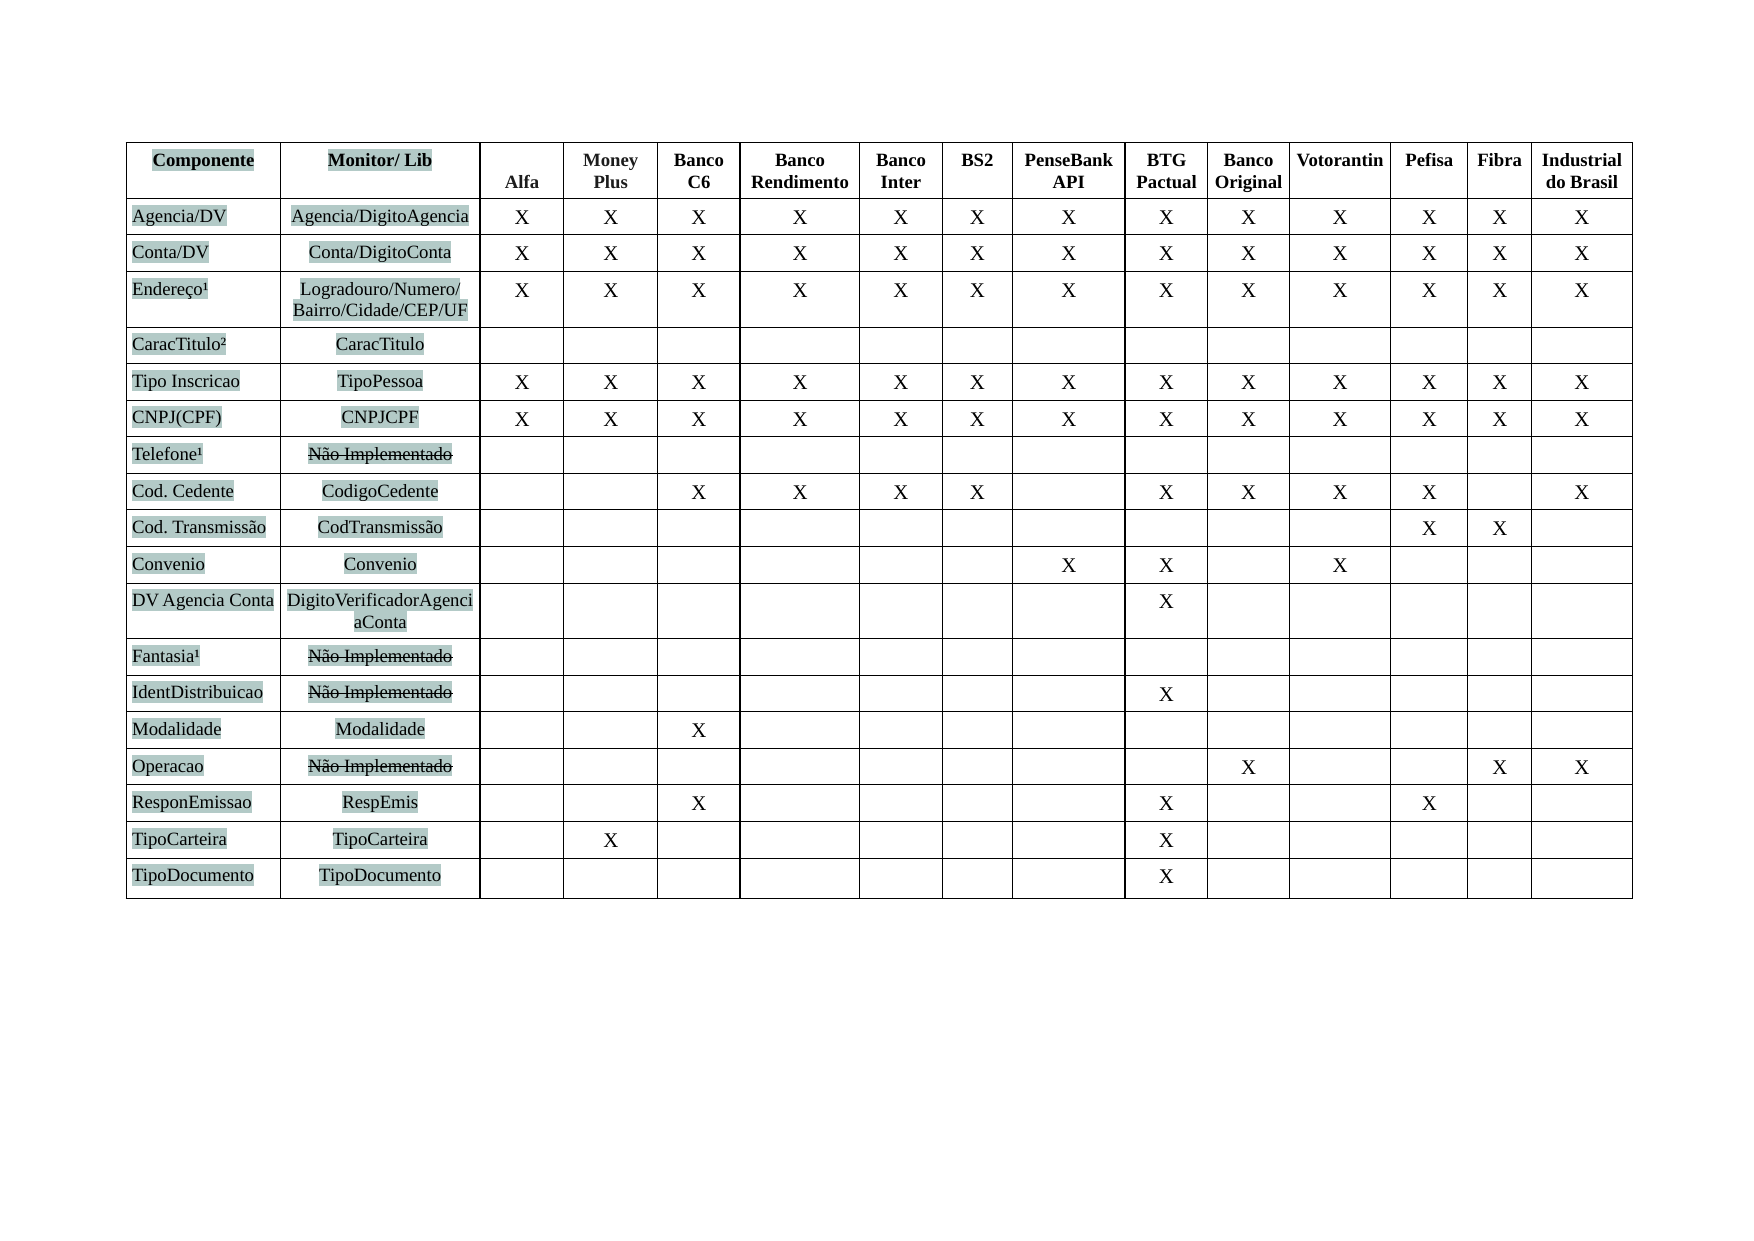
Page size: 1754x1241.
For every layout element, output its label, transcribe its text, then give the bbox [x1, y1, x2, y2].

table_cell [658, 437, 739, 473]
table_cell X [1532, 199, 1632, 234]
table_cell [860, 584, 942, 638]
table_cell TipoCarteira [281, 822, 479, 857]
table_cell [481, 510, 563, 546]
table_cell [1532, 584, 1632, 638]
table_cell [1391, 749, 1467, 784]
table_cell [564, 749, 657, 784]
table_cell [1208, 676, 1289, 711]
table_cell X [658, 199, 739, 234]
table_cell [1290, 676, 1390, 711]
table_cell X [1013, 364, 1124, 400]
table_cell [481, 676, 563, 711]
table_cell [1532, 547, 1632, 582]
table_cell X [860, 235, 942, 271]
table_header PenseBank API [1013, 143, 1124, 198]
table_cell X [1126, 199, 1207, 234]
table_cell X [1391, 199, 1467, 234]
table_cell [1532, 328, 1632, 363]
table_cell [1126, 749, 1207, 784]
table_cell TipoCarteira [127, 822, 280, 857]
table_cell [1126, 712, 1207, 748]
table_cell [1468, 785, 1531, 821]
table_cell [1126, 510, 1207, 546]
table_cell [564, 712, 657, 748]
table_cell [1532, 785, 1632, 821]
table_cell [658, 859, 739, 898]
table_cell [564, 510, 657, 546]
table_cell DigitoVerificadorAgenciaConta [281, 584, 479, 638]
table_cell [1290, 859, 1390, 898]
table_cell [943, 639, 1012, 675]
table_cell [1532, 437, 1632, 473]
table_cell X [1126, 401, 1207, 436]
table_cell [1391, 822, 1467, 857]
table_cell [860, 749, 942, 784]
table_cell [1468, 822, 1531, 857]
table_cell Não Implementado [281, 639, 479, 675]
table_cell X [1532, 474, 1632, 509]
table_cell X [1468, 749, 1531, 784]
table_cell X [1013, 272, 1124, 327]
table_cell X [481, 401, 563, 436]
table_cell [1391, 547, 1467, 582]
table_cell X [741, 474, 859, 509]
table_cell [1290, 822, 1390, 857]
table_cell X [943, 364, 1012, 400]
table_cell X [860, 474, 942, 509]
table_cell X [943, 235, 1012, 271]
table_cell X [658, 235, 739, 271]
table_cell [1013, 712, 1124, 748]
table_cell X [860, 364, 942, 400]
table_cell [1208, 822, 1289, 857]
table_cell [1468, 437, 1531, 473]
table_cell X [1126, 474, 1207, 509]
table_cell [1290, 749, 1390, 784]
table_cell X [564, 401, 657, 436]
table_cell X [860, 401, 942, 436]
table_cell Convenio [127, 547, 280, 582]
table_cell [741, 639, 859, 675]
table_cell [481, 547, 563, 582]
table_cell Endereço¹ [127, 272, 280, 327]
table_cell [1013, 510, 1124, 546]
table_cell [658, 328, 739, 363]
table_cell X [1532, 235, 1632, 271]
table_cell [1013, 859, 1124, 898]
table_cell X [1290, 474, 1390, 509]
table_cell [1290, 510, 1390, 546]
table_cell [481, 822, 563, 857]
table_header Banco C6 [658, 143, 739, 198]
table_cell [658, 584, 739, 638]
table_cell X [1290, 547, 1390, 582]
table_cell X [741, 199, 859, 234]
table_cell [1013, 785, 1124, 821]
table_cell X [564, 199, 657, 234]
table_cell [1532, 822, 1632, 857]
table_cell [1013, 474, 1124, 509]
table_cell [564, 584, 657, 638]
table_cell X [1126, 859, 1207, 898]
table_cell CNPJ(CPF) [127, 401, 280, 436]
table_cell [1290, 584, 1390, 638]
table_cell [1208, 712, 1289, 748]
table_cell Modalidade [127, 712, 280, 748]
table_cell [1532, 712, 1632, 748]
table_cell [860, 547, 942, 582]
table_cell TipoDocumento [127, 859, 280, 898]
table_cell X [943, 401, 1012, 436]
table_cell [943, 328, 1012, 363]
table_cell X [741, 401, 859, 436]
table_cell [481, 785, 563, 821]
table_cell X [1290, 235, 1390, 271]
table_cell [1391, 328, 1467, 363]
table_cell [1468, 712, 1531, 748]
table_cell [564, 328, 657, 363]
table_cell [481, 437, 563, 473]
table_header Banco Original [1208, 143, 1289, 198]
table_cell [1532, 639, 1632, 675]
table_cell DV Agencia Conta [127, 584, 280, 638]
table_header Componente [127, 143, 280, 198]
table_cell [481, 328, 563, 363]
table_cell [481, 639, 563, 675]
table_cell [1290, 437, 1390, 473]
table_cell [564, 639, 657, 675]
table_cell [1208, 639, 1289, 675]
table_cell [1013, 822, 1124, 857]
table_cell X [860, 199, 942, 234]
table_cell [1391, 712, 1467, 748]
table_cell [860, 328, 942, 363]
table_cell Operacao [127, 749, 280, 784]
table_cell [564, 785, 657, 821]
table_header Industrial do Brasil [1532, 143, 1632, 198]
table_cell [1468, 676, 1531, 711]
table_cell X [564, 235, 657, 271]
table_cell X [1126, 364, 1207, 400]
table_cell X [1126, 235, 1207, 271]
table_cell [1013, 639, 1124, 675]
table_cell [564, 547, 657, 582]
table_cell X [1126, 822, 1207, 857]
table_cell Conta/DigitoConta [281, 235, 479, 271]
table_cell X [1126, 676, 1207, 711]
table_cell [1013, 584, 1124, 638]
table_header Pefisa [1391, 143, 1467, 198]
table_cell X [1532, 749, 1632, 784]
table_cell [741, 822, 859, 857]
table_cell [741, 712, 859, 748]
table_cell [943, 437, 1012, 473]
table_cell X [1290, 401, 1390, 436]
table_cell [1532, 676, 1632, 711]
table_cell X [1290, 364, 1390, 400]
table_cell X [1208, 749, 1289, 784]
table_cell X [481, 235, 563, 271]
table_cell [1013, 749, 1124, 784]
table_cell X [1126, 584, 1207, 638]
table_cell X [1468, 272, 1531, 327]
table_cell X [1391, 364, 1467, 400]
table_cell X [1532, 364, 1632, 400]
table_cell [1290, 328, 1390, 363]
table_cell [860, 639, 942, 675]
table_cell [943, 822, 1012, 857]
table_cell [943, 510, 1012, 546]
table_cell X [1468, 364, 1531, 400]
table_cell [1208, 437, 1289, 473]
table_cell [1468, 859, 1531, 898]
table_cell [1532, 859, 1632, 898]
table_cell Telefone¹ [127, 437, 280, 473]
table_cell X [1532, 272, 1632, 327]
table_cell [860, 712, 942, 748]
table_cell [943, 859, 1012, 898]
table_cell [741, 584, 859, 638]
table_cell [1391, 676, 1467, 711]
table_cell [1126, 328, 1207, 363]
table_header BTG Pactual [1126, 143, 1207, 198]
table_cell [1208, 328, 1289, 363]
table_cell CaracTitulo [281, 328, 479, 363]
table_cell X [1013, 199, 1124, 234]
table_cell TipoPessoa [281, 364, 479, 400]
table_cell ResponEmissao [127, 785, 280, 821]
table_cell X [1391, 785, 1467, 821]
table_cell Conta/DV [127, 235, 280, 271]
table_cell [943, 712, 1012, 748]
table_cell X [564, 272, 657, 327]
table_cell [481, 712, 563, 748]
table_header BS2 [943, 143, 1012, 198]
table_cell X [658, 364, 739, 400]
table_cell X [481, 364, 563, 400]
table_cell [1468, 584, 1531, 638]
table_cell [658, 510, 739, 546]
table_cell [1468, 547, 1531, 582]
table_cell [860, 785, 942, 821]
table_cell [943, 785, 1012, 821]
table_cell [943, 584, 1012, 638]
table_cell [564, 437, 657, 473]
table_cell [741, 749, 859, 784]
table_cell [741, 437, 859, 473]
table_cell [1468, 474, 1531, 509]
table_cell [1391, 584, 1467, 638]
table_cell [481, 859, 563, 898]
table_cell [943, 676, 1012, 711]
table_cell [481, 749, 563, 784]
table_header Banco Rendimento [741, 143, 859, 198]
table_cell [564, 474, 657, 509]
table_cell [658, 749, 739, 784]
table_cell X [1208, 199, 1289, 234]
table_cell CaracTitulo² [127, 328, 280, 363]
table_cell CodTransmissão [281, 510, 479, 546]
table_cell [1208, 785, 1289, 821]
table_cell [741, 328, 859, 363]
table_cell [1532, 510, 1632, 546]
table_cell RespEmis [281, 785, 479, 821]
table_cell [1391, 639, 1467, 675]
table_cell [1208, 584, 1289, 638]
table_cell [1013, 437, 1124, 473]
table_cell X [1208, 401, 1289, 436]
table_cell X [1208, 364, 1289, 400]
table_cell [741, 859, 859, 898]
table_cell [1468, 328, 1531, 363]
table_cell X [1391, 272, 1467, 327]
table_cell X [1013, 547, 1124, 582]
table_cell X [943, 474, 1012, 509]
table_cell [860, 822, 942, 857]
table_cell [1290, 785, 1390, 821]
table_cell X [658, 272, 739, 327]
table_cell Fantasia¹ [127, 639, 280, 675]
table_cell [741, 676, 859, 711]
table_cell X [658, 401, 739, 436]
table_cell [658, 676, 739, 711]
table_cell TipoDocumento [281, 859, 479, 898]
table_cell [860, 510, 942, 546]
table_cell [1013, 676, 1124, 711]
table_cell Tipo Inscricao [127, 364, 280, 400]
table_cell IdentDistribuicao [127, 676, 280, 711]
table_cell Não Implementado [281, 437, 479, 473]
table_cell X [943, 272, 1012, 327]
table_cell X [943, 199, 1012, 234]
table_cell X [1126, 785, 1207, 821]
table_header Alfa [481, 143, 563, 198]
table_header Fibra [1468, 143, 1531, 198]
table_cell X [1391, 510, 1467, 546]
table_cell [1208, 859, 1289, 898]
table_cell X [1468, 510, 1531, 546]
table_cell [1013, 328, 1124, 363]
table_cell X [1468, 199, 1531, 234]
table_cell X [741, 235, 859, 271]
table_cell [860, 676, 942, 711]
table_cell [1126, 639, 1207, 675]
table_cell [1208, 510, 1289, 546]
table_cell [658, 547, 739, 582]
table_header Votorantin [1290, 143, 1390, 198]
table_cell Cod. Transmissão [127, 510, 280, 546]
table_cell Não Implementado [281, 749, 479, 784]
table_cell [741, 547, 859, 582]
table_cell X [1532, 401, 1632, 436]
table_cell Agencia/DigitoAgencia [281, 199, 479, 234]
table_cell [943, 749, 1012, 784]
table_cell Modalidade [281, 712, 479, 748]
table_cell X [1126, 547, 1207, 582]
table_cell X [658, 712, 739, 748]
table_cell [564, 859, 657, 898]
table_cell X [1391, 474, 1467, 509]
table_cell X [481, 272, 563, 327]
table_cell X [481, 199, 563, 234]
table_cell X [741, 272, 859, 327]
table_cell X [1208, 474, 1289, 509]
table_cell X [1391, 235, 1467, 271]
table_cell [1468, 639, 1531, 675]
table_cell X [860, 272, 942, 327]
table_cell X [1013, 401, 1124, 436]
table_cell X [564, 364, 657, 400]
table_cell [860, 437, 942, 473]
table_header Banco Inter [860, 143, 942, 198]
table_cell CodigoCedente [281, 474, 479, 509]
table_cell X [1013, 235, 1124, 271]
table_cell [1391, 859, 1467, 898]
table_cell X [1208, 235, 1289, 271]
table_cell [1290, 639, 1390, 675]
table_cell [481, 474, 563, 509]
table_cell X [1290, 199, 1390, 234]
table_cell X [1391, 401, 1467, 436]
table_cell X [1468, 401, 1531, 436]
table_cell [1391, 437, 1467, 473]
table_cell Cod. Cedente [127, 474, 280, 509]
table_cell Não Implementado [281, 676, 479, 711]
table_cell X [1468, 235, 1531, 271]
table_cell X [658, 785, 739, 821]
table_cell X [1208, 272, 1289, 327]
table_cell [741, 510, 859, 546]
table_cell [741, 785, 859, 821]
table_cell Logradouro/Numero/Bairro/Cidade/CEP/UF [281, 272, 479, 327]
table_cell [1126, 437, 1207, 473]
table_cell Agencia/DV [127, 199, 280, 234]
table_cell [860, 859, 942, 898]
table_cell X [1126, 272, 1207, 327]
table_cell [658, 822, 739, 857]
table_cell CNPJCPF [281, 401, 479, 436]
table_cell [658, 639, 739, 675]
table_cell [943, 547, 1012, 582]
table_header Money Plus [564, 143, 657, 198]
table_cell [564, 676, 657, 711]
table_cell X [658, 474, 739, 509]
table_header Monitor/ Lib [281, 143, 479, 198]
table_cell Convenio [281, 547, 479, 582]
table_cell [481, 584, 563, 638]
table_cell X [564, 822, 657, 857]
table_cell X [741, 364, 859, 400]
table_cell [1290, 712, 1390, 748]
table_cell X [1290, 272, 1390, 327]
table_cell [1208, 547, 1289, 582]
